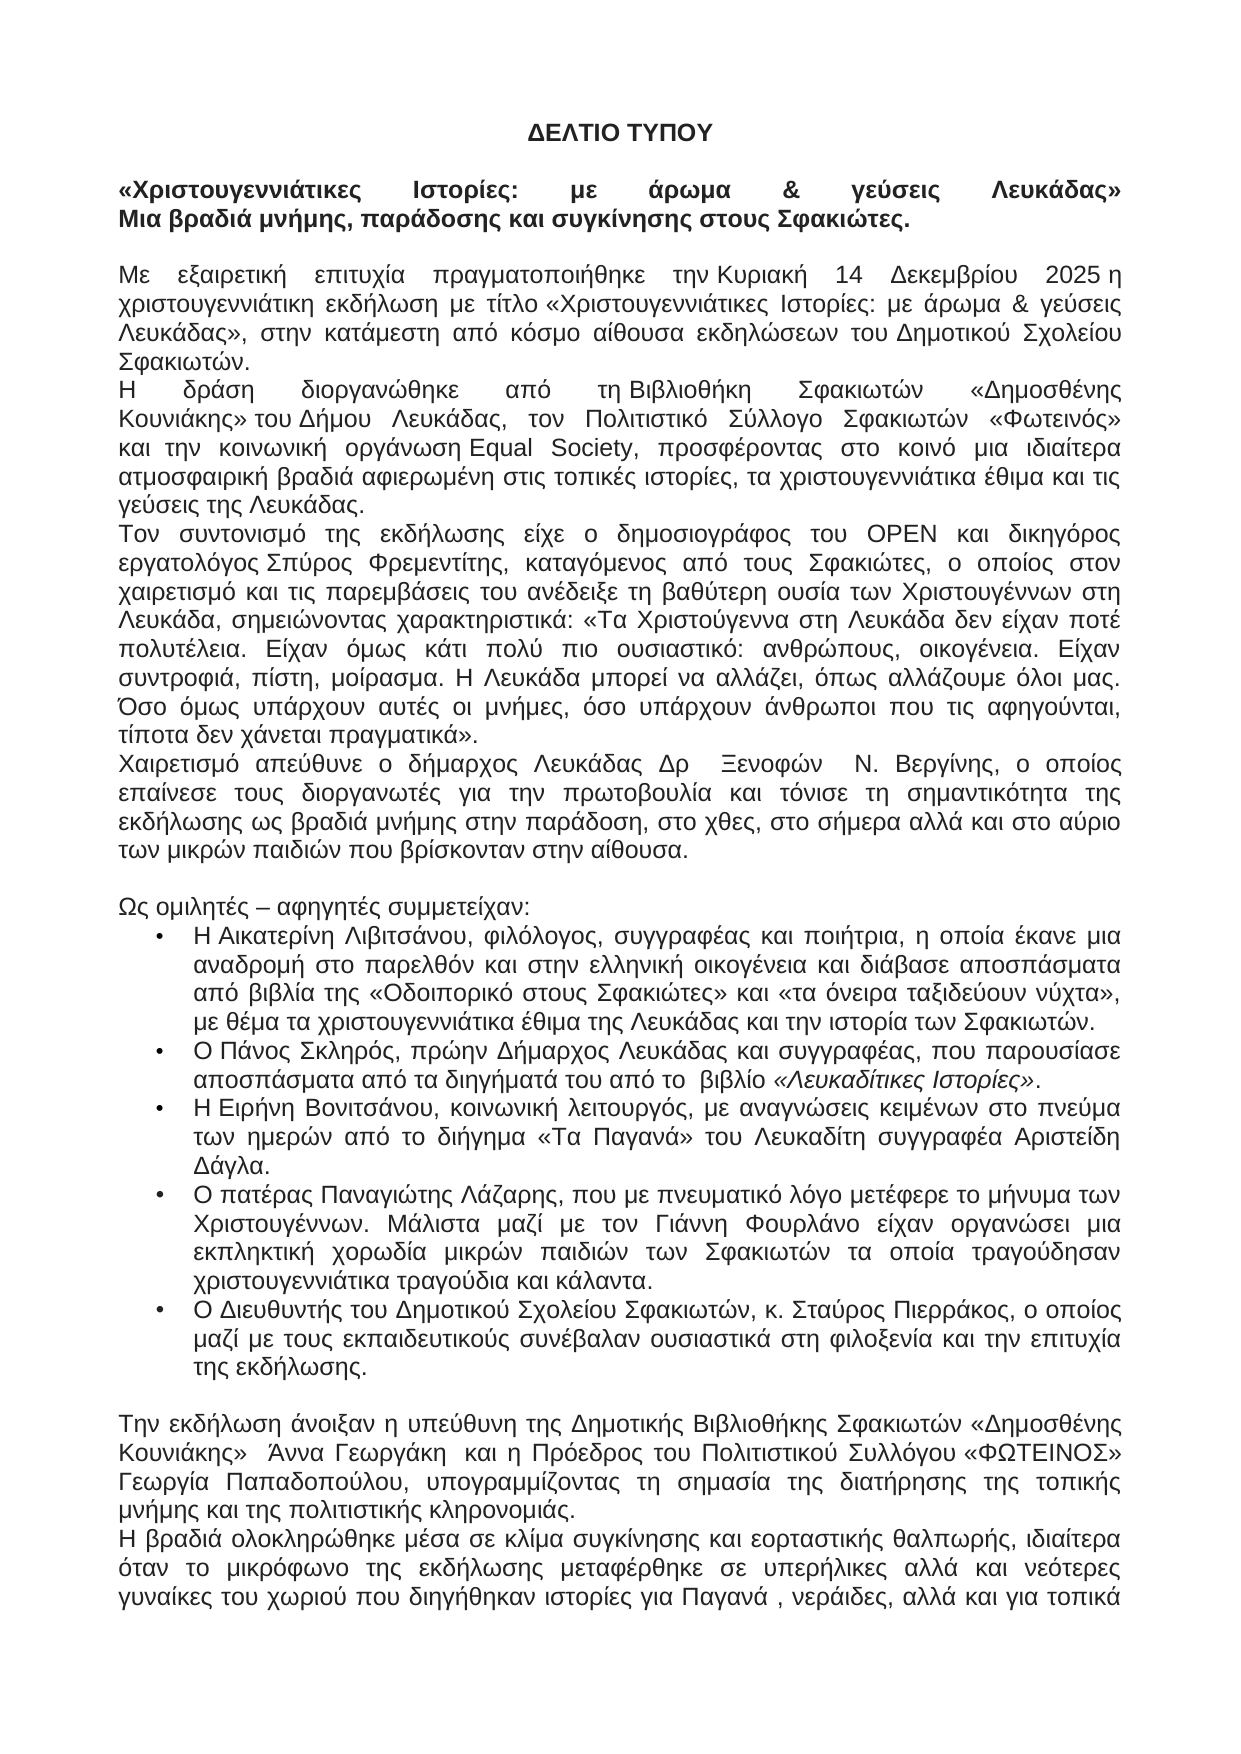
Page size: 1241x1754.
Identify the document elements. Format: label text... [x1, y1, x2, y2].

text Με εξαιρετική επιτυχία πραγματοποιήθηκε την Κυριακή 14 Δεκεμβρίου 2025 η χριστουγεννιάτικη εκδήλωση με τίτλο «Χριστουγεννιάτικες Ιστορίες: με άρωμα & γεύσεις Λευκάδας», στην κατάμεστη από κόσμο αίθουσα εκδηλώσεων του Δημοτικού Σχολείου Σφακιωτών. [118, 260, 1122, 375]
text Ως ομιλητές – αφηγητές συμμετείχαν: [118, 892, 1122, 921]
list Η Ειρήνη Βονιτσάνου, κοινωνική λειτουργός, με αναγνώσεις κειμένων στο πνεύμα των ημερών από το διήγημα «Τα Παγανά» του Λευκαδίτη συγγραφέα Αριστείδη Δάγλα. [156, 1093, 1122, 1180]
text Χαιρετισμό απεύθυνε ο δήμαρχος Λευκάδας Δρ Ξενοφών Ν. Βεργίνης, ο οποίος επαίνεσε τους διοργανωτές για την πρωτοβουλία και τόνισε τη σημαντικότητα της εκδήλωσης ως βραδιά μνήμης στην παράδοση, στο χθες, στο σήμερα αλλά και στο αύριο των μικρών παιδιών που βρίσκονταν στην αίθουσα. [118, 749, 1122, 864]
list Ο Πάνος Σκληρός, πρώην Δήμαρχος Λευκάδας και συγγραφέας, που παρουσίασε αποσπάσματα από τα διηγήματά του από το βιβλίο «Λευκαδίτικες Ιστορίες». [156, 1036, 1122, 1093]
list Ο πατέρας Παναγιώτης Λάζαρης, που με πνευματικό λόγο μετέφερε το μήνυμα των Χριστουγέννων. Μάλιστα μαζί με τον Γιάννη Φουρλάνο είχαν οργανώσει μια εκπληκτική χορωδία μικρών παιδιών των Σφακιωτών τα οποία τραγούδησαν χριστουγεννιάτικα τραγούδια και κάλαντα. [156, 1180, 1122, 1295]
text «Χριστουγεννιάτικες Ιστορίες: με άρωμα & γεύσεις Λευκάδας» Μια βραδιά μνήμης, παράδοσης και συγκίνησης στους Σφακιώτες. [118, 175, 1122, 232]
list Η Αικατερίνη Λιβιτσάνου, φιλόλογος, συγγραφέας και ποιήτρια, η οποία έκανε μια αναδρομή στο παρελθόν και στην ελληνική οικογένεια και διάβασε αποσπάσματα από βιβλία της «Οδοιπορικό στους Σφακιώτες» και «τα όνειρα ταξιδεύουν νύχτα», με θέμα τα χριστουγεννιάτικα έθιμα της Λευκάδας και την ιστορία των Σφακιωτών. [156, 921, 1122, 1036]
text Η βραδιά ολοκληρώθηκε μέσα σε κλίμα συγκίνησης και εορταστικής θαλπωρής, ιδιαίτερα όταν το μικρόφωνο της εκδήλωσης μεταφέρθηκε σε υπερήλικες αλλά και νεότερες γυναίκες του χωριού που διηγήθηκαν ιστορίες για Παγανά , νεράιδες, αλλά και για τοπικά [118, 1524, 1122, 1610]
list Ο Διευθυντής του Δημοτικού Σχολείου Σφακιωτών, κ. Σταύρος Πιερράκος, ο οποίος μαζί με τους εκπαιδευτικούς συνέβαλαν ουσιαστικά στη φιλοξενία και την επιτυχία της εκδήλωσης. [156, 1295, 1122, 1381]
text Η δράση διοργανώθηκε από τη Βιβλιοθήκη Σφακιωτών «Δημοσθένης Κουνιάκης» του Δήμου Λευκάδας, τον Πολιτιστικό Σύλλογο Σφακιωτών «Φωτεινός» και την κοινωνική οργάνωση Equal Society, προσφέροντας στο κοινό μια ιδιαίτερα ατμοσφαιρική βραδιά αφιερωμένη στις τοπικές ιστορίες, τα χριστουγεννιάτικα έθιμα και τις γεύσεις της Λευκάδας. [118, 375, 1122, 519]
text Την εκδήλωση άνοιξαν η υπεύθυνη της Δημοτικής Βιβλιοθήκης Σφακιωτών «Δημοσθένης Κουνιάκης» Άννα Γεωργάκη και η Πρόεδρος του Πολιτιστικού Συλλόγου «ΦΩΤΕΙΝΟΣ» Γεωργία Παπαδοπούλου, υπογραμμίζοντας τη σημασία της διατήρησης της τοπικής μνήμης και της πολιτιστικής κληρονομιάς. [118, 1409, 1122, 1524]
text ΔΕΛΤΙΟ ΤΥΠΟΥ [118, 118, 1122, 147]
text Τον συντονισμό της εκδήλωσης είχε ο δημοσιογράφος του OPEN και δικηγόρος εργατολόγος Σπύρος Φρεμεντίτης, καταγόμενος από τους Σφακιώτες, ο οποίος στον χαιρετισμό και τις παρεμβάσεις του ανέδειξε τη βαθύτερη ουσία των Χριστουγέννων στη Λευκάδα, σημειώνοντας χαρακτηριστικά: «Τα Χριστούγεννα στη Λευκάδα δεν είχαν ποτέ πολυτέλεια. Είχαν όμως κάτι πολύ πιο ουσιαστικό: ανθρώπους, οικογένεια. Είχαν συντροφιά, πίστη, μοίρασμα. Η Λευκάδα μπορεί να αλλάζει, όπως αλλάζουμε όλοι μας. Όσο όμως υπάρχουν αυτές οι μνήμες, όσο υπάρχουν άνθρωποι που τις αφηγούνται, τίποτα δεν χάνεται πραγματικά». [118, 519, 1122, 749]
